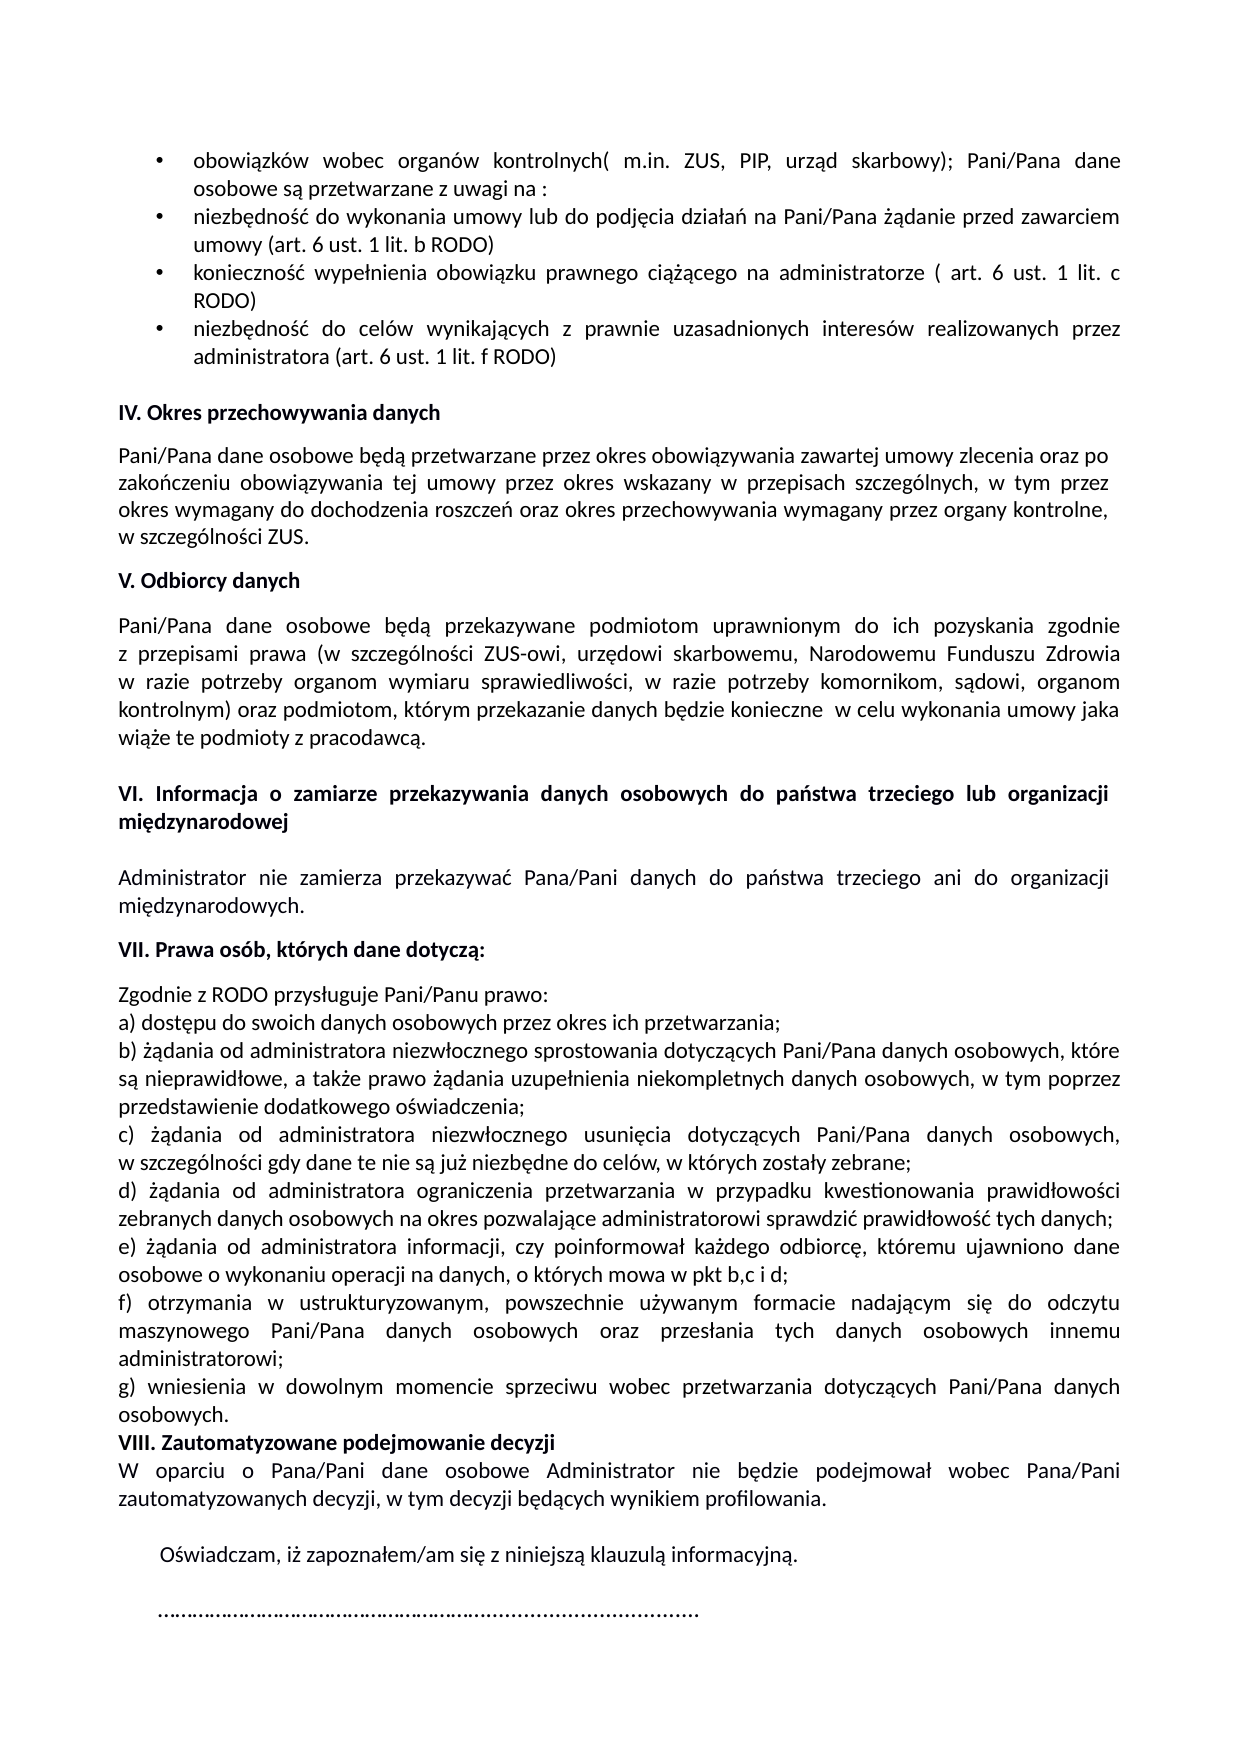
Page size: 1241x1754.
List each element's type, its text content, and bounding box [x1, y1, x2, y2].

text V. Odbiorcy danych [118, 567, 1110, 594]
text Oświadczam, iż zapoznałem/am się z niniejszą klauzulą informacyjną. [118, 1540, 1122, 1568]
text d) żądania od administratora ograniczenia przetwarzania w przypadku kwestionowania prawidłowości zebranych danych osobowych na okres pozwalające administratorowi sprawdzić prawidłowość tych danych; [118, 1176, 1122, 1232]
list niezbędność do celów wynikających z prawnie uzasadnionych interesów realizowanych przez administratora (art. 6 ust. 1 lit. f RODO) [156, 314, 1122, 370]
text VI. Informacja o zamiarze przekazywania danych osobowych do państwa trzeciego lub organizacji międzynarodowej Administrator nie zamierza przekazywać Pana/Pani danych do państwa trzeciego ani do organizacji międzynarodowych. [118, 779, 1110, 919]
text VIII. Zautomatyzowane podejmowanie decyzji [118, 1428, 1122, 1456]
text ………………………………………………….................................. [118, 1596, 1110, 1623]
list obowiązków wobec organów kontrolnych( m.in. ZUS, PIP, urząd skarbowy); Pani/Pana dane osobowe są przetwarzane z uwagi na : [156, 146, 1122, 202]
text e) żądania od administratora informacji, czy poinformował każdego odbiorcę, któremu ujawniono dane osobowe o wykonaniu operacji na danych, o których mowa w pkt b,c i d; [118, 1232, 1122, 1288]
text a) dostępu do swoich danych osobowych przez okres ich przetwarzania; [118, 1008, 1122, 1036]
text c) żądania od administratora niezwłocznego usunięcia dotyczących Pani/Pana danych osobowych, w szczególności gdy dane te nie są już niezbędne do celów, w których zostały zebrane; [118, 1120, 1122, 1176]
text f) otrzymania w ustrukturyzowanym, powszechnie używanym formacie nadającym się do odczytu maszynowego Pani/Pana danych osobowych oraz przesłania tych danych osobowych innemu administratorowi; [118, 1288, 1122, 1372]
text VII. Prawa osób, których dane dotyczą: [118, 936, 1110, 963]
text Zgodnie z RODO przysługuje Pani/Panu prawo: [118, 980, 1122, 1008]
text Pani/Pana dane osobowe będą przetwarzane przez okres obowiązywania zawartej umowy zlecenia oraz po zakończeniu obowiązywania tej umowy przez okres wskazany w przepisach szczególnych, w tym przez okres wymagany do dochodzenia roszczeń oraz okres przechowywania wymagany przez organy kontrolne, w szczególności ZUS. [118, 442, 1110, 550]
list konieczność wypełnienia obowiązku prawnego ciążącego na administratorze ( art. 6 ust. 1 lit. c RODO) [156, 258, 1122, 314]
text Pani/Pana dane osobowe będą przekazywane podmiotom uprawnionym do ich pozyskania zgodnie z przepisami prawa (w szczególności ZUS-owi, urzędowi skarbowemu, Narodowemu Funduszu Zdrowia w razie potrzeby organom wymiaru sprawiedliwości, w razie potrzeby komornikom, sądowi, organom kontrolnym) oraz podmiotom, którym przekazanie danych będzie konieczne w celu wykonania umowy jaka wiąże te podmioty z pracodawcą. [118, 611, 1122, 751]
text IV. Okres przechowywania danych [118, 398, 1110, 425]
text g) wniesienia w dowolnym momencie sprzeciwu wobec przetwarzania dotyczących Pani/Pana danych osobowych. [118, 1372, 1122, 1428]
list niezbędność do wykonania umowy lub do podjęcia działań na Pani/Pana żądanie przed zawarciem umowy (art. 6 ust. 1 lit. b RODO) [156, 202, 1122, 258]
text b) żądania od administratora niezwłocznego sprostowania dotyczących Pani/Pana danych osobowych, które są nieprawidłowe, a także prawo żądania uzupełnienia niekompletnych danych osobowych, w tym poprzez przedstawienie dodatkowego oświadczenia; [118, 1036, 1122, 1120]
text W oparciu o Pana/Pani dane osobowe Administrator nie będzie podejmował wobec Pana/Pani zautomatyzowanych decyzji, w tym decyzji będących wynikiem profilowania. [118, 1456, 1122, 1512]
